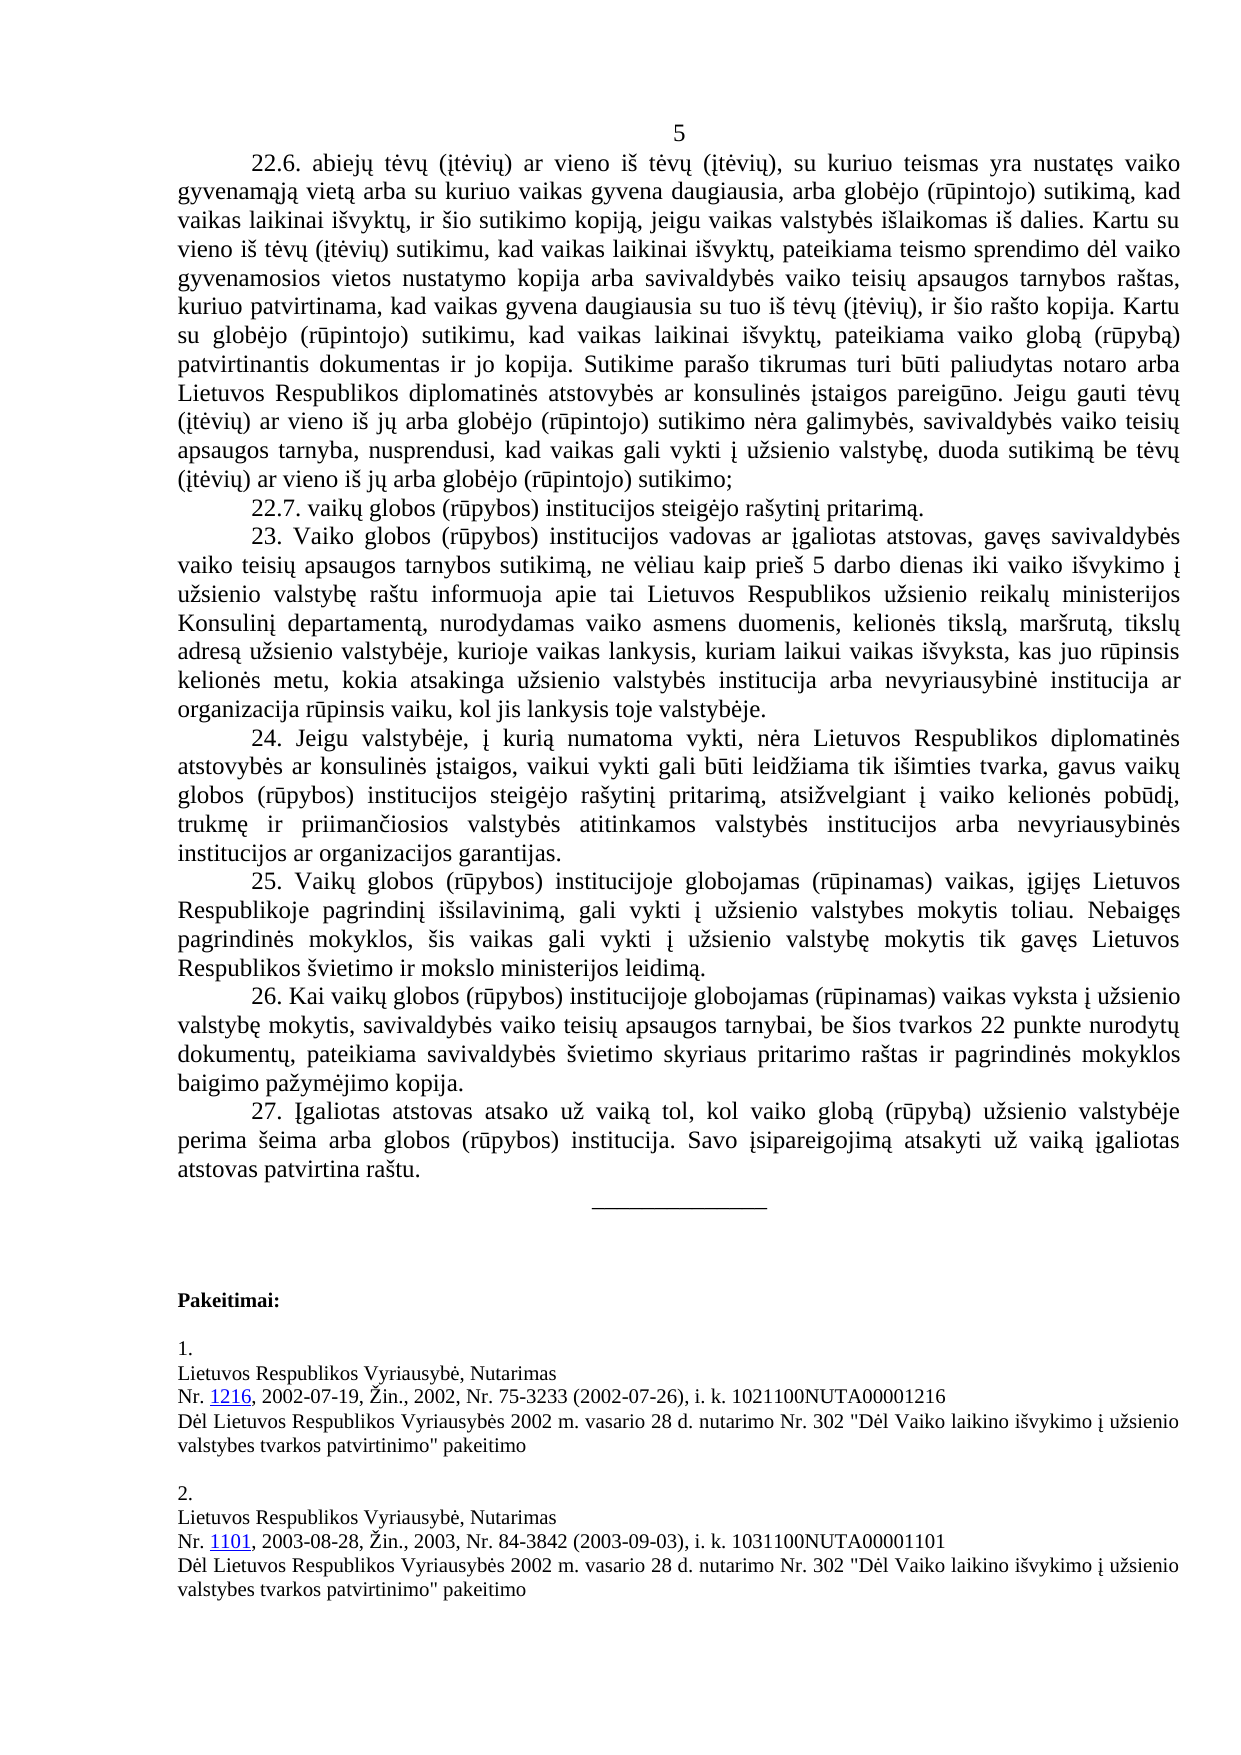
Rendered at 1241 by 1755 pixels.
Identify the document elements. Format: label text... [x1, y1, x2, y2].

text Lietuvos Respublikos Vyriausybė, Nutarimas [177, 1360, 1181, 1384]
text 1. [177, 1336, 1181, 1360]
text ______________ [177, 1183, 1181, 1211]
text 22.7. vaikų globos (rūpybos) institucijos steigėjo rašytinį pritarimą. [177, 493, 1181, 521]
text Lietuvos Respublikos Vyriausybė, Nutarimas [177, 1505, 1181, 1529]
text 24. Jeigu valstybėje, į kurią numatoma vykti, nėra Lietuvos Respublikos diplomatinės atstovybės ar konsulinės įstaigos, vaikui vykti gali būti leidžiama tik išimties tvarka, gavus vaikų globos (rūpybos) institucijos steigėjo rašytinį pritarimą, atsižvelgiant į vaiko kelionės pobūdį, trukmę ir priimančiosios valstybės atitinkamos valstybės institucijos arba nevyriausybinės institucijos ar organizacijos garantijas. [177, 723, 1181, 866]
text 22.6. abiejų tėvų (įtėvių) ar vieno iš tėvų (įtėvių), su kuriuo teismas yra nustatęs vaiko gyvenamąją vietą arba su kuriuo vaikas gyvena daugiausia, arba globėjo (rūpintojo) sutikimą, kad vaikas laikinai išvyktų, ir šio sutikimo kopiją, jeigu vaikas valstybės išlaikomas iš dalies. Kartu su vieno iš tėvų (įtėvių) sutikimu, kad vaikas laikinai išvyktų, pateikiama teismo sprendimo dėl vaiko gyvenamosios vietos nustatymo kopija arba savivaldybės vaiko teisių apsaugos tarnybos raštas, kuriuo patvirtinama, kad vaikas gyvena daugiausia su tuo iš tėvų (įtėvių), ir šio rašto kopija. Kartu su globėjo (rūpintojo) sutikimu, kad vaikas laikinai išvyktų, pateikiama vaiko globą (rūpybą) patvirtinantis dokumentas ir jo kopija. Sutikime parašo tikrumas turi būti paliudytas notaro arba Lietuvos Respublikos diplomatinės atstovybės ar konsulinės įstaigos pareigūno. Jeigu gauti tėvų (įtėvių) ar vieno iš jų arba globėjo (rūpintojo) sutikimo nėra galimybės, savivaldybės vaiko teisių apsaugos tarnyba, nusprendusi, kad vaikas gali vykti į užsienio valstybę, duoda sutikimą be tėvų (įtėvių) ar vieno iš jų arba globėjo (rūpintojo) sutikimo; [177, 148, 1181, 493]
text 25. Vaikų globos (rūpybos) institucijoje globojamas (rūpinamas) vaikas, įgijęs Lietuvos Respublikoje pagrindinį išsilavinimą, gali vykti į užsienio valstybes mokytis toliau. Nebaigęs pagrindinės mokyklos, šis vaikas gali vykti į užsienio valstybę mokytis tik gavęs Lietuvos Respublikos švietimo ir mokslo ministerijos leidimą. [177, 866, 1181, 981]
text 27. Įgaliotas atstovas atsako už vaiką tol, kol vaiko globą (rūpybą) užsienio valstybėje perima šeima arba globos (rūpybos) institucija. Savo įsipareigojimą atsakyti už vaiką įgaliotas atstovas patvirtina raštu. [177, 1096, 1181, 1183]
text 23. Vaiko globos (rūpybos) institucijos vadovas ar įgaliotas atstovas, gavęs savivaldybės vaiko teisių apsaugos tarnybos sutikimą, ne vėliau kaip prieš 5 darbo dienas iki vaiko išvykimo į užsienio valstybę raštu informuoja apie tai Lietuvos Respublikos užsienio reikalų ministerijos Konsulinį departamentą, nurodydamas vaiko asmens duomenis, kelionės tikslą, maršrutą, tikslų adresą užsienio valstybėje, kurioje vaikas lankysis, kuriam laikui vaikas išvyksta, kas juo rūpinsis kelionės metu, kokia atsakinga užsienio valstybės institucija arba nevyriausybinė institucija ar organizacija rūpinsis vaiku, kol jis lankysis toje valstybėje. [177, 521, 1181, 723]
text 26. Kai vaikų globos (rūpybos) institucijoje globojamas (rūpinamas) vaikas vyksta į užsienio valstybę mokytis, savivaldybės vaiko teisių apsaugos tarnybai, be šios tvarkos 22 punkte nurodytų dokumentų, pateikiama savivaldybės švietimo skyriaus pritarimo raštas ir pagrindinės mokyklos baigimo pažymėjimo kopija. [177, 981, 1181, 1096]
text Pakeitimai: [177, 1288, 1181, 1312]
text Dėl Lietuvos Respublikos Vyriausybės 2002 m. vasario 28 d. nutarimo Nr. 302 "Dėl Vaiko laikino išvykimo į užsienio valstybes tvarkos patvirtinimo" pakeitimo [177, 1408, 1181, 1457]
text Nr. 1216, 2002-07-19, Žin., 2002, Nr. 75-3233 (2002-07-26), i. k. 1021100NUTA00001216 [177, 1384, 1181, 1408]
text Nr. 1101, 2003-08-28, Žin., 2003, Nr. 84-3842 (2003-09-03), i. k. 1031100NUTA00001101 [177, 1529, 1181, 1553]
text 2. [177, 1481, 1181, 1505]
text Dėl Lietuvos Respublikos Vyriausybės 2002 m. vasario 28 d. nutarimo Nr. 302 "Dėl Vaiko laikino išvykimo į užsienio valstybes tvarkos patvirtinimo" pakeitimo [177, 1553, 1181, 1601]
